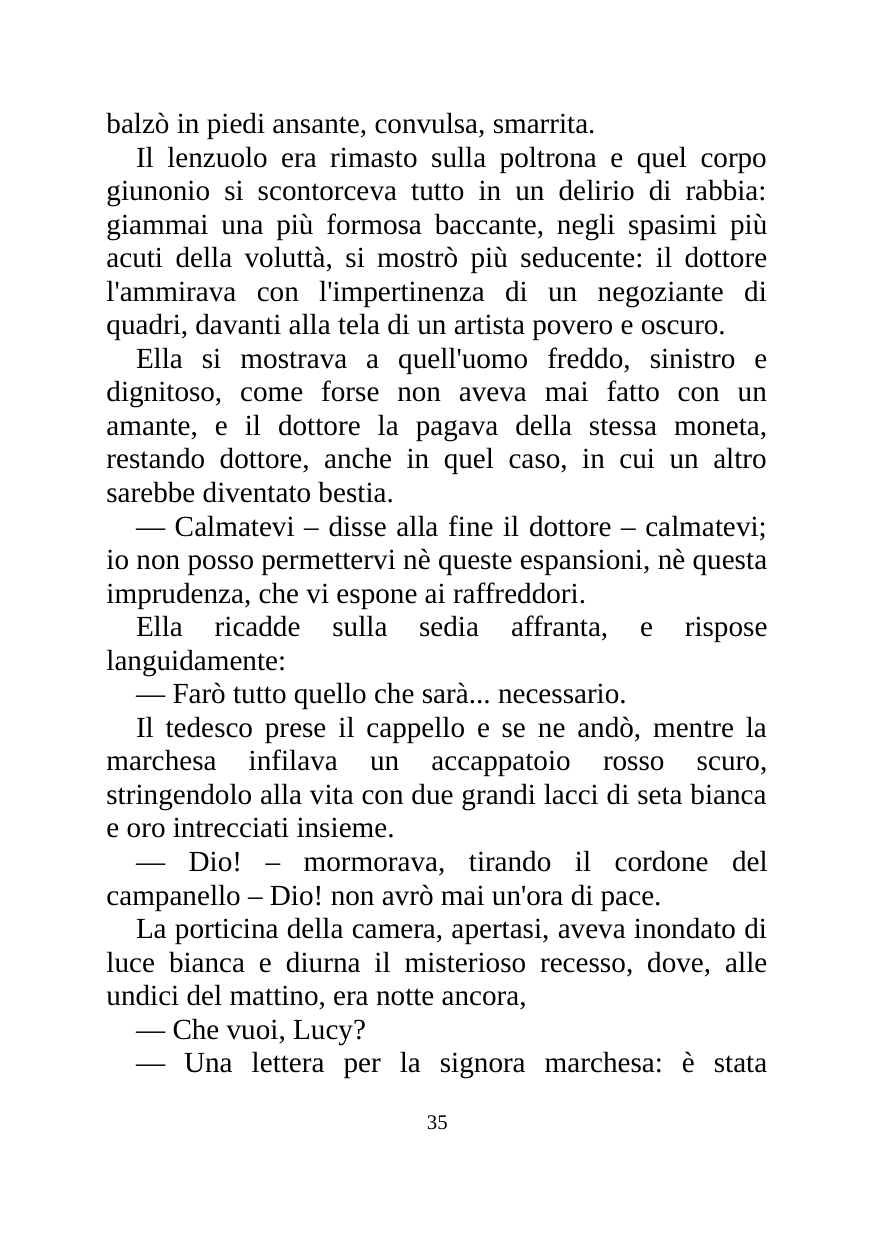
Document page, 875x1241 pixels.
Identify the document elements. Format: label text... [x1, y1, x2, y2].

text — Che vuoi, Lucy? [106, 1012, 768, 1045]
text — Farò tutto quello che sarà... necessario. [106, 676, 768, 710]
text — Calmatevi – disse alla fine il dottore – calmatevi; io non posso permettervi nè queste espansioni, nè questa imprudenza, che vi espone ai raffreddori. [106, 509, 768, 609]
text balzò in piedi ansante, convulsa, smarrita. [106, 106, 768, 140]
text Il tedesco prese il cappello e se ne andò, mentre la marchesa infilava un accappatoio rosso scuro, stringendolo alla vita con due grandi lacci di seta bianca e oro intrecciati insieme. [106, 710, 768, 844]
text La porticina della camera, apertasi, aveva inondato di luce bianca e diurna il misterioso recesso, dove, alle undici del mattino, era notte ancora, [106, 911, 768, 1012]
text Ella si mostrava a quell'uomo freddo, sinistro e dignitoso, come forse non aveva mai fatto con un amante, e il dottore la pagava della stessa moneta, restando dottore, anche in quel caso, in cui un altro sarebbe diventato bestia. [106, 341, 768, 509]
text Il lenzuolo era rimasto sulla poltrona e quel corpo giunonio si scontorceva tutto in un delirio di rabbia: giammai una più formosa baccante, negli spasimi più acuti della voluttà, si mostrò più seducente: il dottore l'ammirava con l'impertinenza di un negoziante di quadri, davanti alla tela di un artista povero e oscuro. [106, 140, 768, 341]
text — Una lettera per la signora marchesa: è stata [106, 1045, 768, 1079]
text Ella ricadde sulla sedia affranta, e rispose languidamente: [106, 609, 768, 676]
text — Dio! – mormorava, tirando il cordone del campanello – Dio! non avrò mai un'ora di pace. [106, 844, 768, 911]
